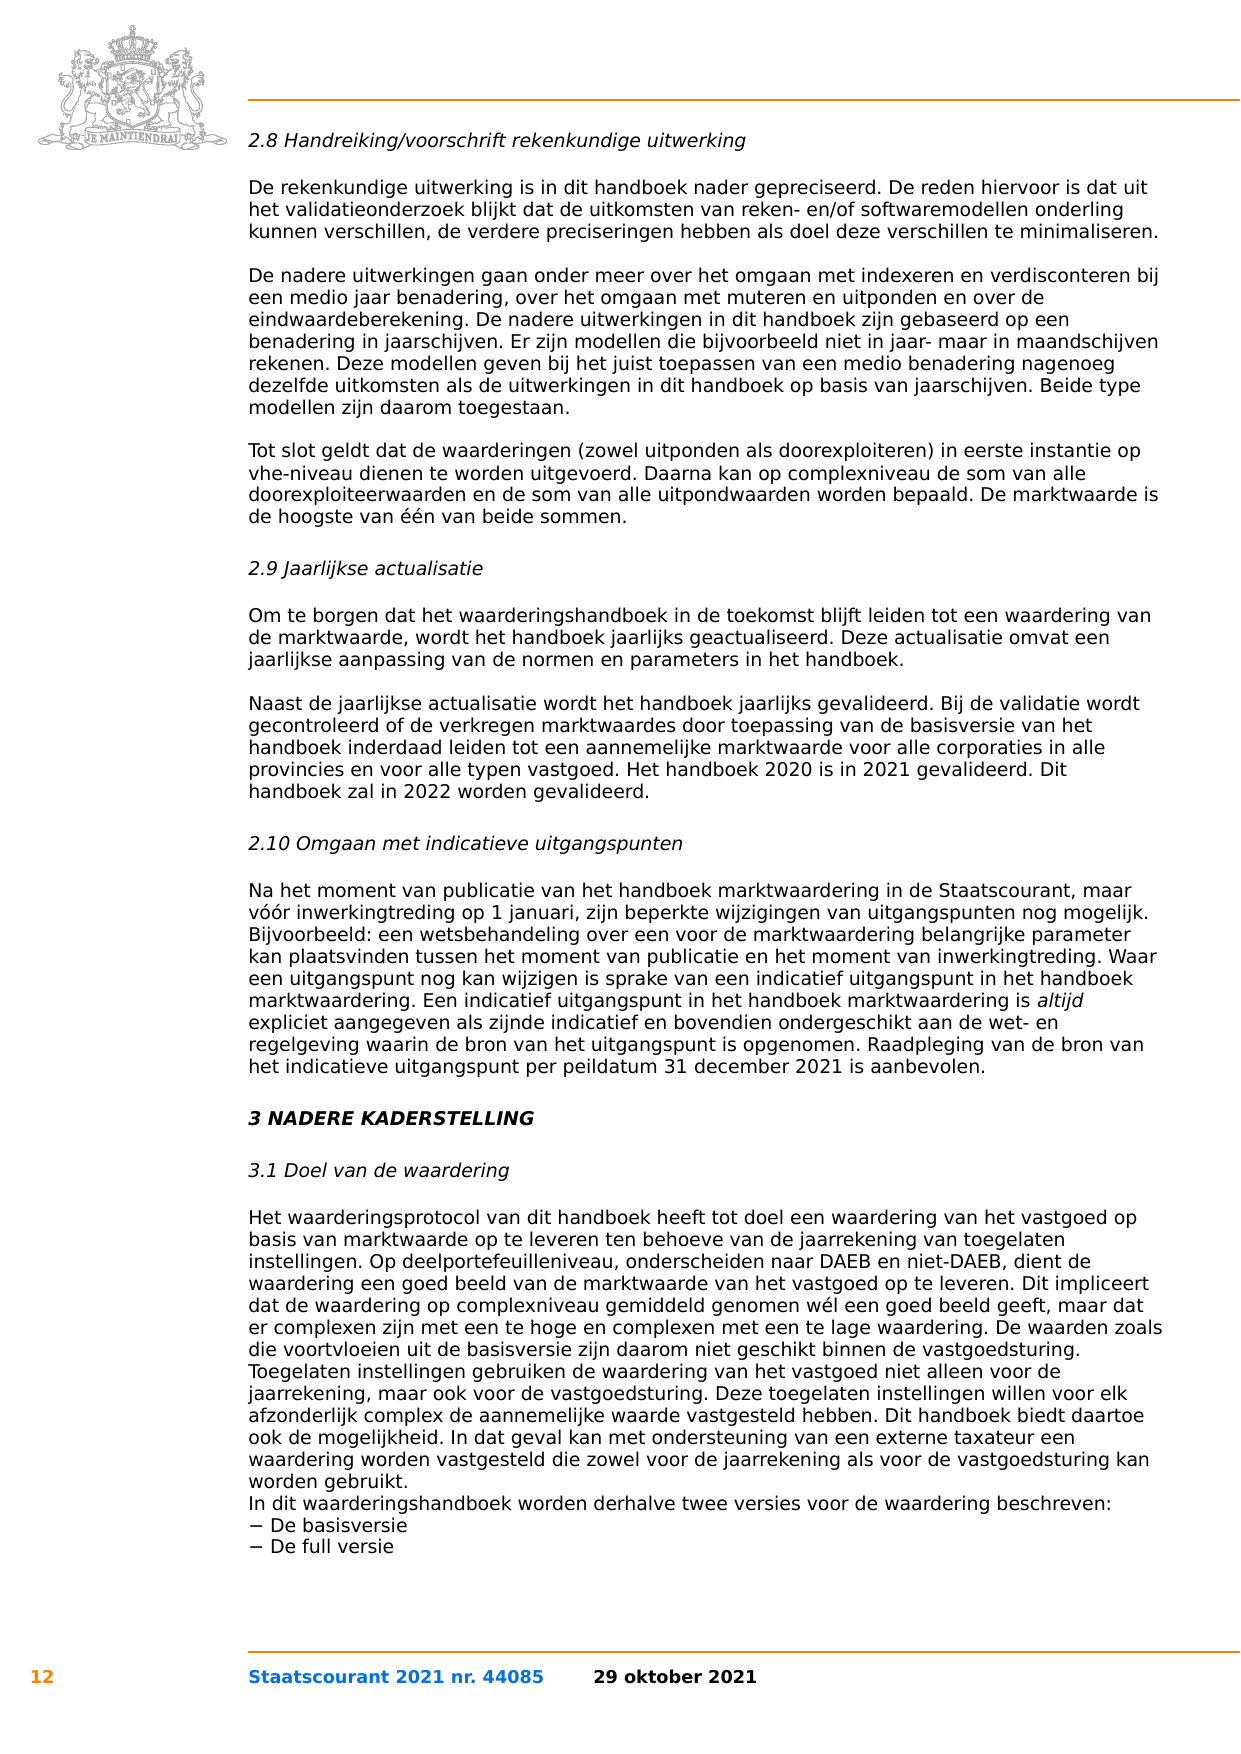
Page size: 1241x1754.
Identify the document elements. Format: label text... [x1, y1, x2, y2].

subtitle 2.10 Omgaan met indicatieve uitgangspunten [248, 833, 1163, 855]
text − De full versie [248, 1536, 1163, 1558]
text Om te borgen dat het waarderingshandboek in de toekomst blijft leiden tot een waardering van de marktwaarde, wordt het handboek jaarlijks geactualiseerd. Deze actualisatie omvat een jaarlijkse aanpassing van de normen en parameters in het handboek. [248, 605, 1163, 671]
text Toegelaten instellingen gebruiken de waardering van het vastgoed niet alleen voor de jaarrekening, maar ook voor de vastgoedsturing. Deze toegelaten instellingen willen voor elk afzonderlijk complex de aannemelijke waarde vastgesteld hebben. Dit handboek biedt daartoe ook de mogelijkheid. In dat geval kan met ondersteuning van een externe taxateur een waardering worden vastgesteld die zowel voor de jaarrekening als voor de vastgoedsturing kan worden gebruikt. [248, 1361, 1163, 1492]
text Het waarderingsprotocol van dit handboek heeft tot doel een waardering van het vastgoed op basis van marktwaarde op te leveren ten behoeve van de jaarrekening van toegelaten instellingen. Op deelportefeuilleniveau, onderscheiden naar DAEB en niet-DAEB, dient de waardering een goed beeld van de marktwaarde van het vastgoed op te leveren. Dit impliceert dat de waardering op complexniveau gemiddeld genomen wél een goed beeld geeft, maar dat er complexen zijn met een te hoge en complexen met een te lage waardering. De waarden zoals die voortvloeien uit de basisversie zijn daarom niet geschikt binnen de vastgoedsturing. [248, 1207, 1163, 1361]
text De rekenkundige uitwerking is in dit handboek nader gepreciseerd. De reden hiervoor is dat uit het validatieonderzoek blijkt dat de uitkomsten van reken- en/of softwaremodellen onderling kunnen verschillen, de verdere preciseringen hebben als doel deze verschillen te minimaliseren. [248, 177, 1163, 243]
text In dit waarderingshandboek worden derhalve twee versies voor de waardering beschreven: [248, 1492, 1163, 1514]
text De nadere uitwerkingen gaan onder meer over het omgaan met indexeren en verdisconteren bij een medio jaar benadering, over het omgaan met muteren en uitponden en over de eindwaardeberekening. De nadere uitwerkingen in dit handboek zijn gebaseerd op een benadering in jaarschijven. Er zijn modellen die bijvoorbeeld niet in jaar- maar in maandschijven rekenen. Deze modellen geven bij het juist toepassen van een medio benadering nagenoeg dezelfde uitkomsten als de uitwerkingen in dit handboek op basis van jaarschijven. Beide type modellen zijn daarom toegestaan. [248, 265, 1163, 418]
subtitle 3.1 Doel van de waardering [248, 1160, 1163, 1182]
text Na het moment van publicatie van het handboek marktwaardering in de Staatscourant, maar vóór inwerkingtreding op 1 januari, zijn beperkte wijzigingen van uitgangspunten nog mogelijk. Bijvoorbeeld: een wetsbehandeling over een voor de marktwaardering belangrijke parameter kan plaatsvinden tussen het moment van publicatie en het moment van inwerkingtreding. Waar een uitgangspunt nog kan wijzigen is sprake van een indicatief uitgangspunt in het handboek marktwaardering. Een indicatief uitgangspunt in het handboek marktwaardering is altijd expliciet aangegeven als zijnde indicatief en bovendien ondergeschikt aan de wet- en regelgeving waarin de bron van het uitgangspunt is opgenomen. Raadpleging van de bron van het indicatieve uitgangspunt per peildatum 31 december 2021 is aanbevolen. [248, 880, 1163, 1078]
subtitle 2.8 Handreiking/voorschrift rekenkundige uitwerking [248, 130, 1163, 152]
text − De basisversie [248, 1514, 1163, 1536]
subtitle 2.9 Jaarlijkse actualisatie [248, 558, 1163, 580]
subtitle 3 NADERE KADERSTELLING [248, 1108, 1163, 1130]
text Tot slot geldt dat de waarderingen (zowel uitponden als doorexploiteren) in eerste instantie op vhe-niveau dienen te worden uitgevoerd. Daarna kan op complexniveau de som van alle doorexploiteerwaarden en de som van alle uitpondwaarden worden bepaald. De marktwaarde is de hoogste van één van beide sommen. [248, 440, 1163, 528]
text Naast de jaarlijkse actualisatie wordt het handboek jaarlijks gevalideerd. Bij de validatie wordt gecontroleerd of de verkregen marktwaardes door toepassing van de basisversie van het handboek inderdaad leiden tot een aannemelijke marktwaarde voor alle corporaties in alle provincies en voor alle typen vastgoed. Het handboek 2020 is in 2021 gevalideerd. Dit handboek zal in 2022 worden gevalideerd. [248, 693, 1163, 803]
picture [38, 25, 227, 150]
